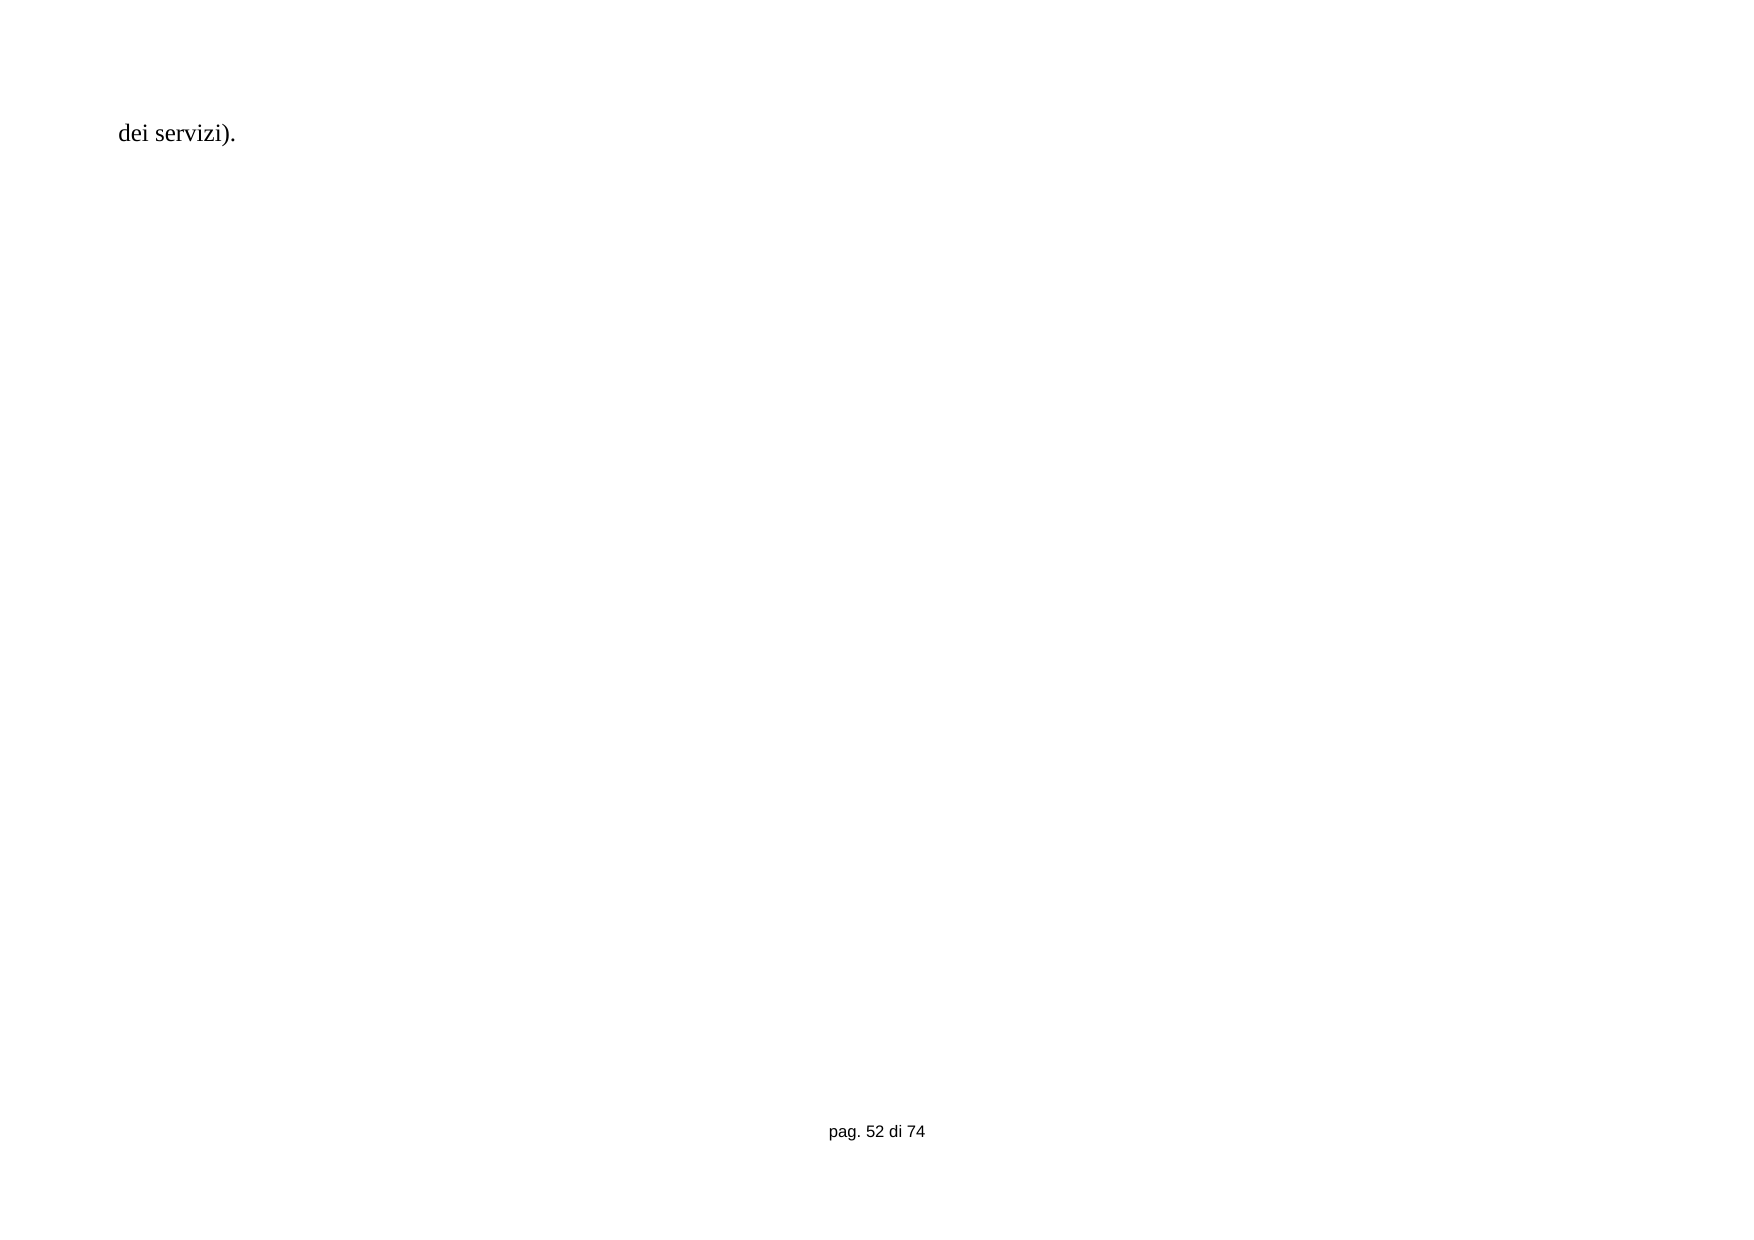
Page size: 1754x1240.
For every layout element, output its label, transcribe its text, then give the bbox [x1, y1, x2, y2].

text dei servizi). [118, 118, 1636, 147]
